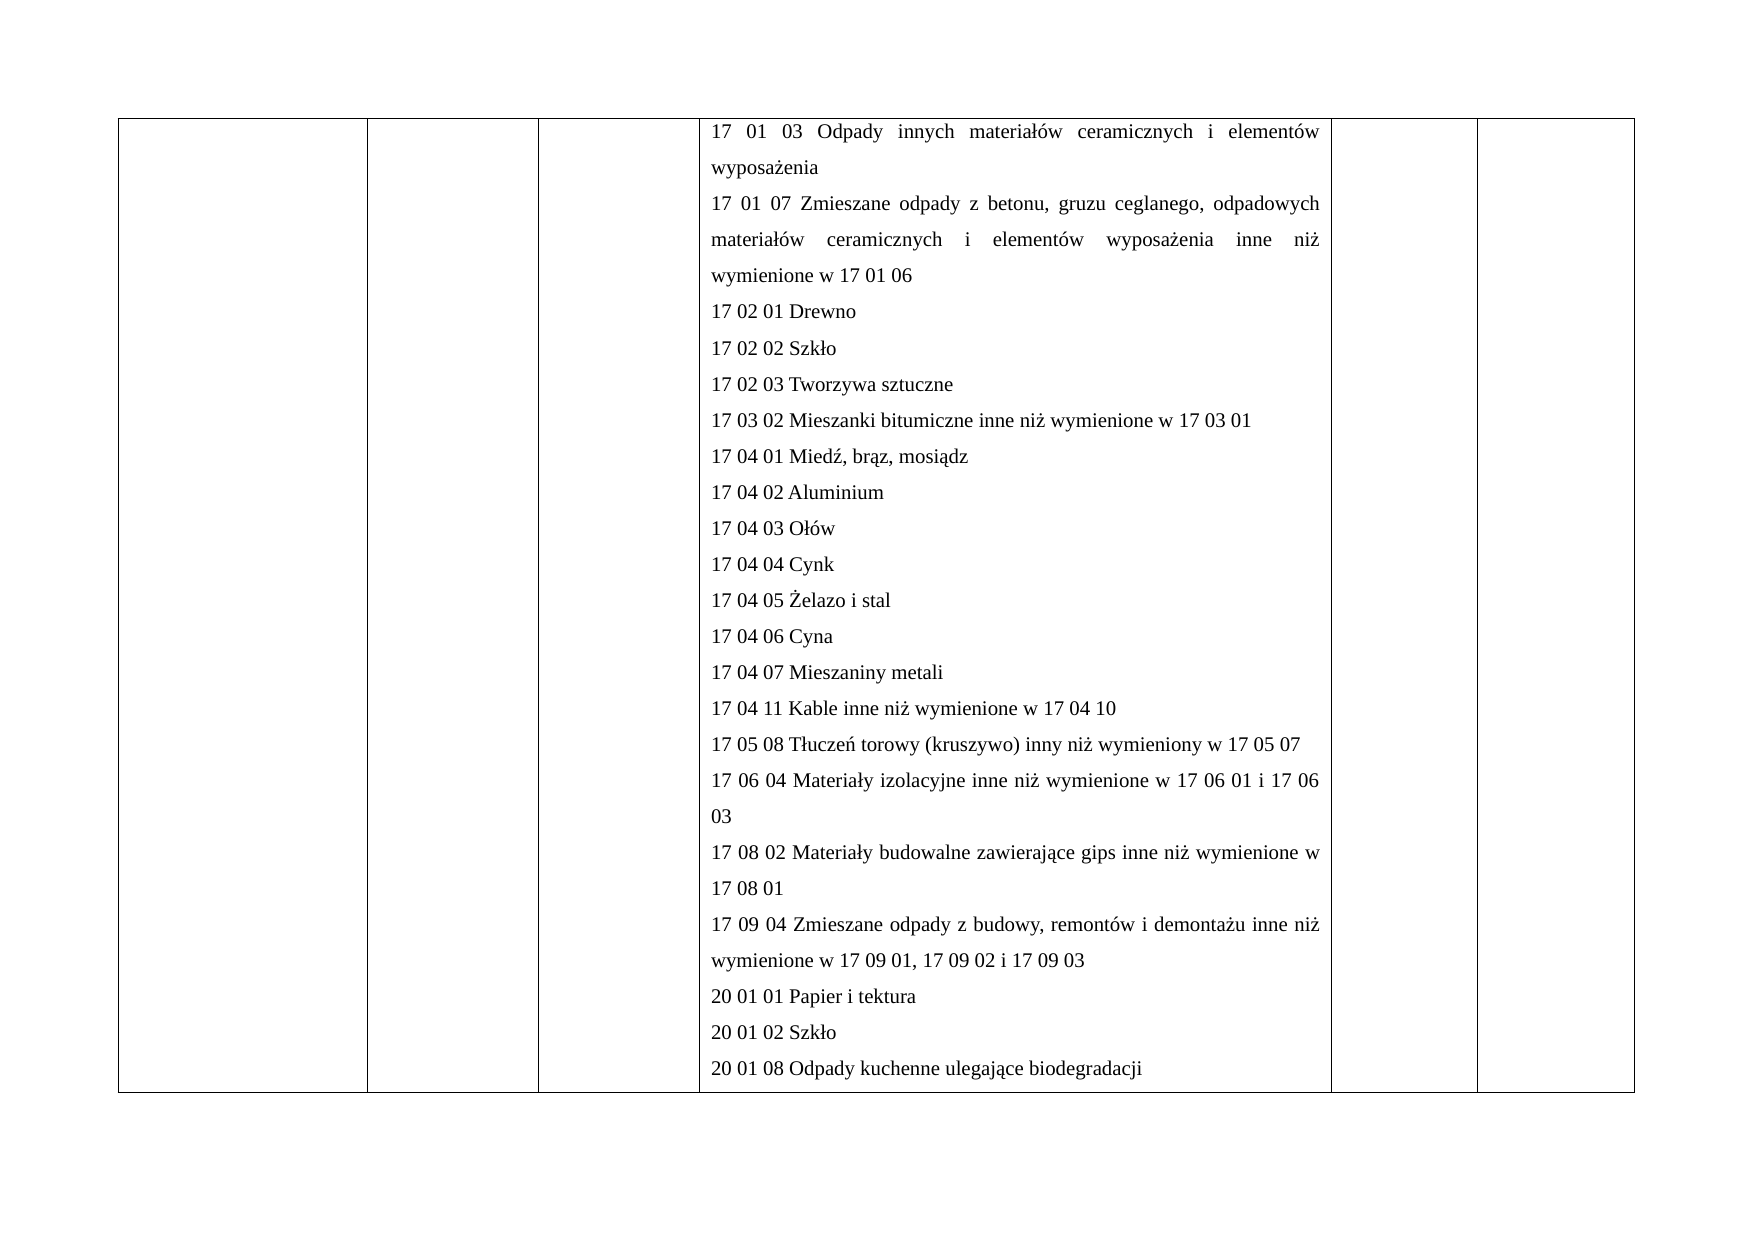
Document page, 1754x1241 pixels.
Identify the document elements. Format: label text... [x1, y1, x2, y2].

table_header [119, 119, 367, 1092]
table_header [368, 119, 538, 1092]
table_header [1332, 119, 1477, 1092]
table_header [1478, 119, 1634, 1092]
table_header 17 01 03 Odpady innych materiałów ceramicznych i elementów wyposażenia 17 01 07 Zmieszane odpady z betonu, gruzu ceglanego, odpadowych materiałów ceramicznych i elementów wyposażenia inne niż wymienione w 17 01 06 17 02 01 Drewno 17 02 02 Szkło 17 02 03 Tworzywa sztuczne 17 03 02 Mieszanki bitumiczne inne niż wymienione w 17 03 01 17 04 01 Miedź, brąz, mosiądz 17 04 02 Aluminium 17 04 03 Ołów 17 04 04 Cynk 17 04 05 Żelazo i stal 17 04 06 Cyna 17 04 07 Mieszaniny metali 17 04 11 Kable inne niż wymienione w 17 04 10 17 05 08 Tłuczeń torowy (kruszywo) inny niż wymieniony w 17 05 07 17 06 04 Materiały izolacyjne inne niż wymienione w 17 06 01 i 17 06 03 17 08 02 Materiały budowalne zawierające gips inne niż wymienione w 17 08 01 17 09 04 Zmieszane odpady z budowy, remontów i demontażu inne niż wymienione w 17 09 01, 17 09 02 i 17 09 03 20 01 01 Papier i tektura 20 01 02 Szkło 20 01 08 Odpady kuchenne ulegające biodegradacji [700, 119, 1331, 1092]
table_header [539, 119, 699, 1092]
